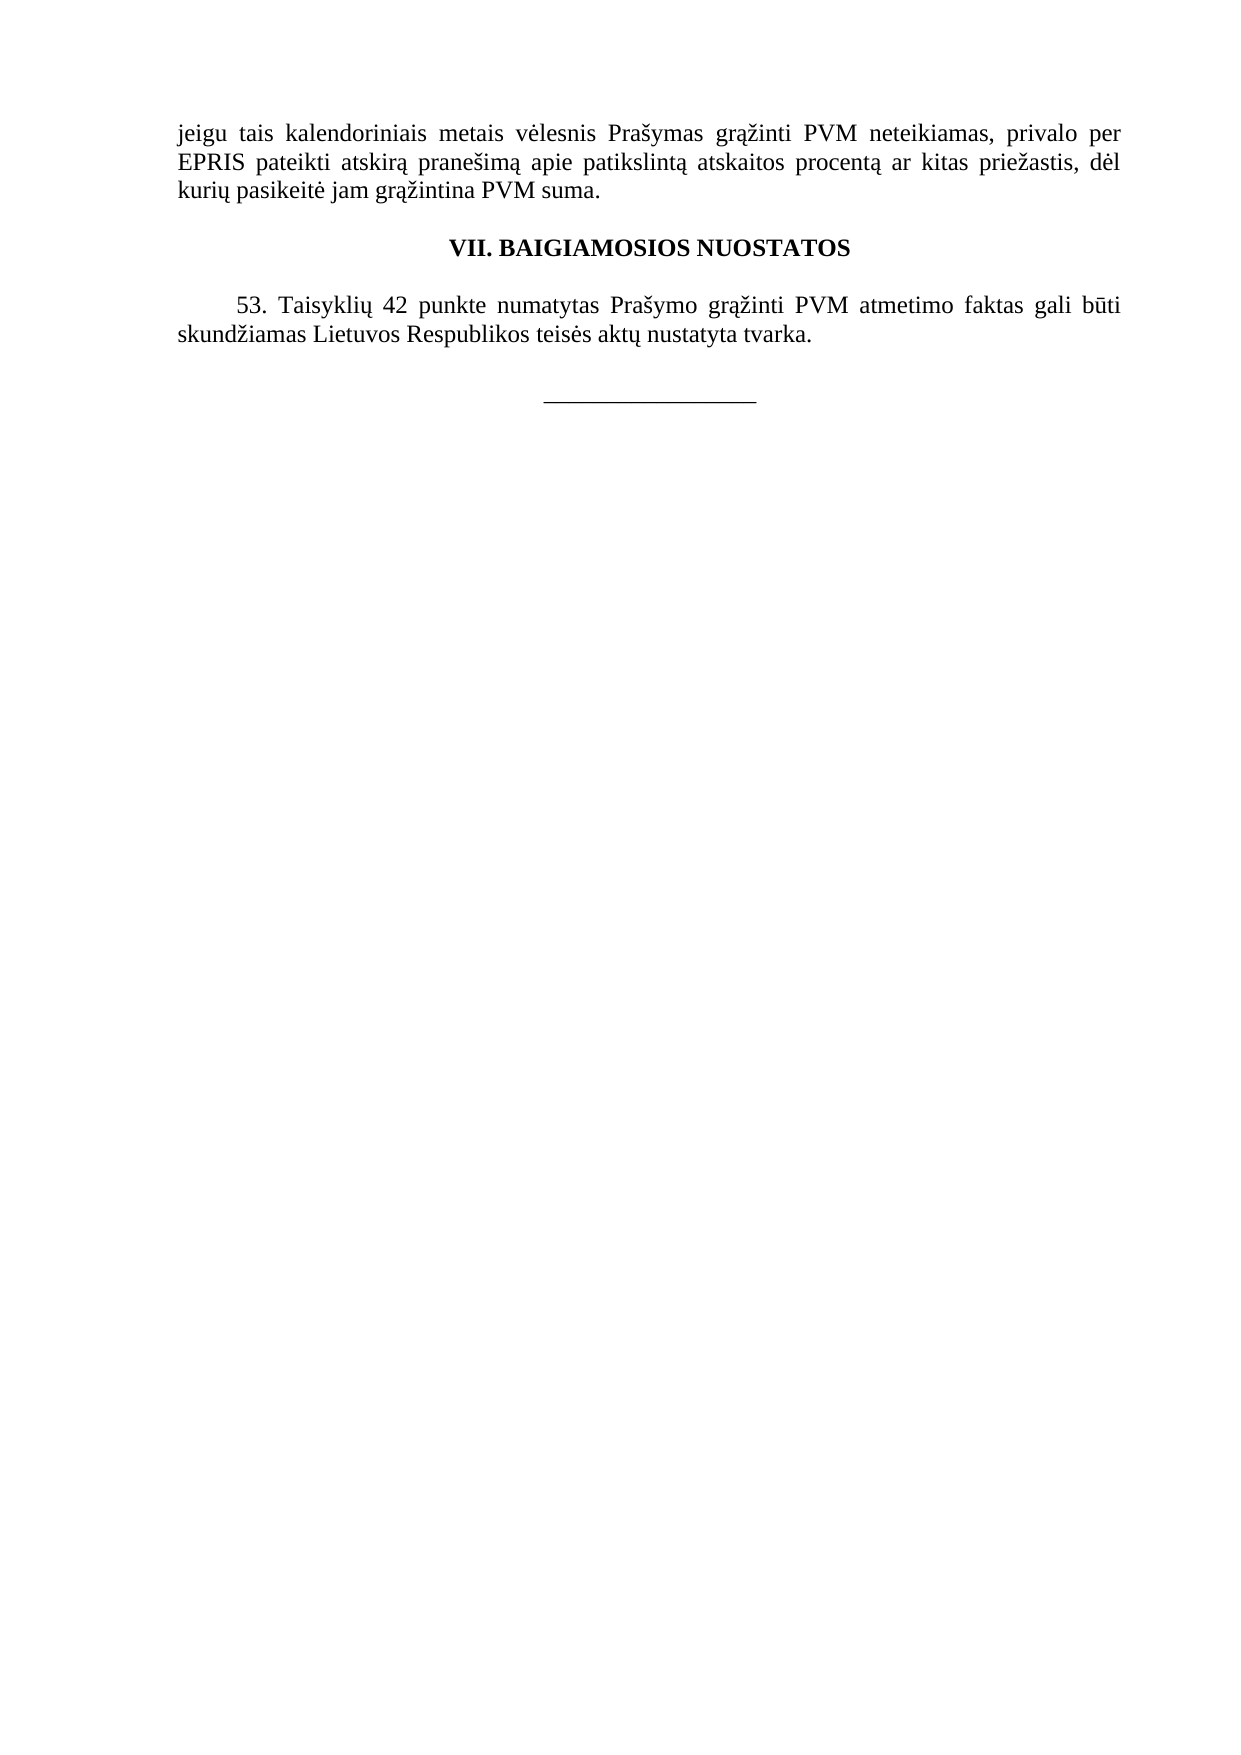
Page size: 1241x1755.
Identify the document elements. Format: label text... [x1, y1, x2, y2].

text jeigu tais kalendoriniais metais vėlesnis Prašymas grąžinti PVM neteikiamas, privalo per EPRIS pateikti atskirą pranešimą apie patikslintą atskaitos procentą ar kitas priežastis, dėl kurių pasikeitė jam grąžintina PVM suma. [177, 118, 1122, 204]
text _________________ [177, 377, 1122, 406]
text VII. BAIGIAMOSIOS NUOSTATOS [177, 233, 1122, 262]
text 53. Taisyklių 42 punkte numatytas Prašymo grąžinti PVM atmetimo faktas gali būti skundžiamas Lietuvos Respublikos teisės aktų nustatyta tvarka. [177, 291, 1122, 348]
